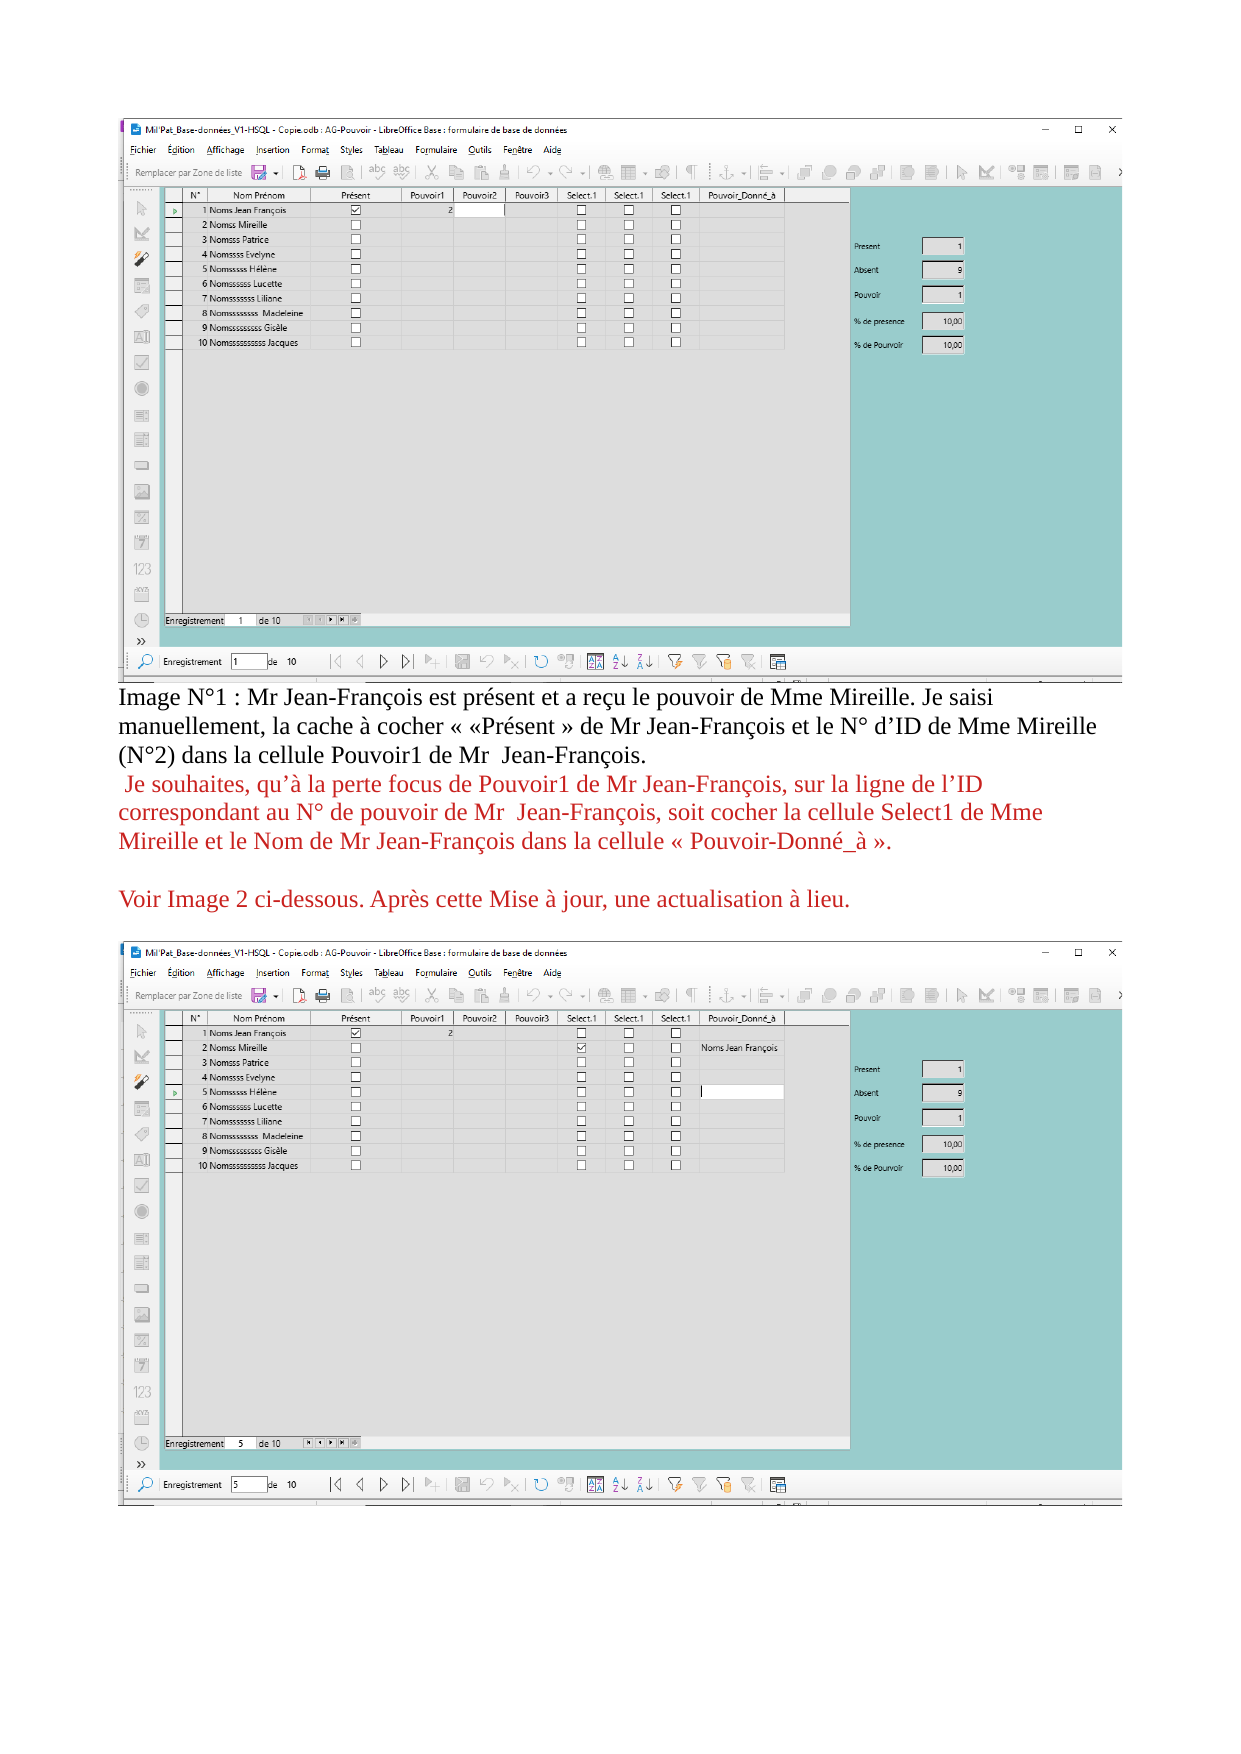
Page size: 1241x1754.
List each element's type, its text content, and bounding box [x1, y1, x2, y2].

picture [118, 118, 1123, 683]
text Je souhaites, qu’à la perte focus de Pouvoir1 de Mr Jean-François, sur la ligne de l’ID correspondant au N° de pouvoir de Mr Jean-François, soit cocher la cellule Select1 de Mme Mireille et le Nom de Mr Jean-François dans la cellule « Pouvoir-Donné_à ». [118, 769, 1122, 855]
text Image N°1 : Mr Jean-François est présent et a reçu le pouvoir de Mme Mireille. Je saisi manuellement, la cache à cocher « «Présent » de Mr Jean-François et le N° d’ID de Mme Mireille (N°2) dans la cellule Pouvoir1 de Mr Jean-François. [118, 683, 1122, 769]
picture [118, 941, 1123, 1506]
text Voir Image 2 ci-dessous. Après cette Mise à jour, une actualisation à lieu. [118, 884, 1122, 912]
